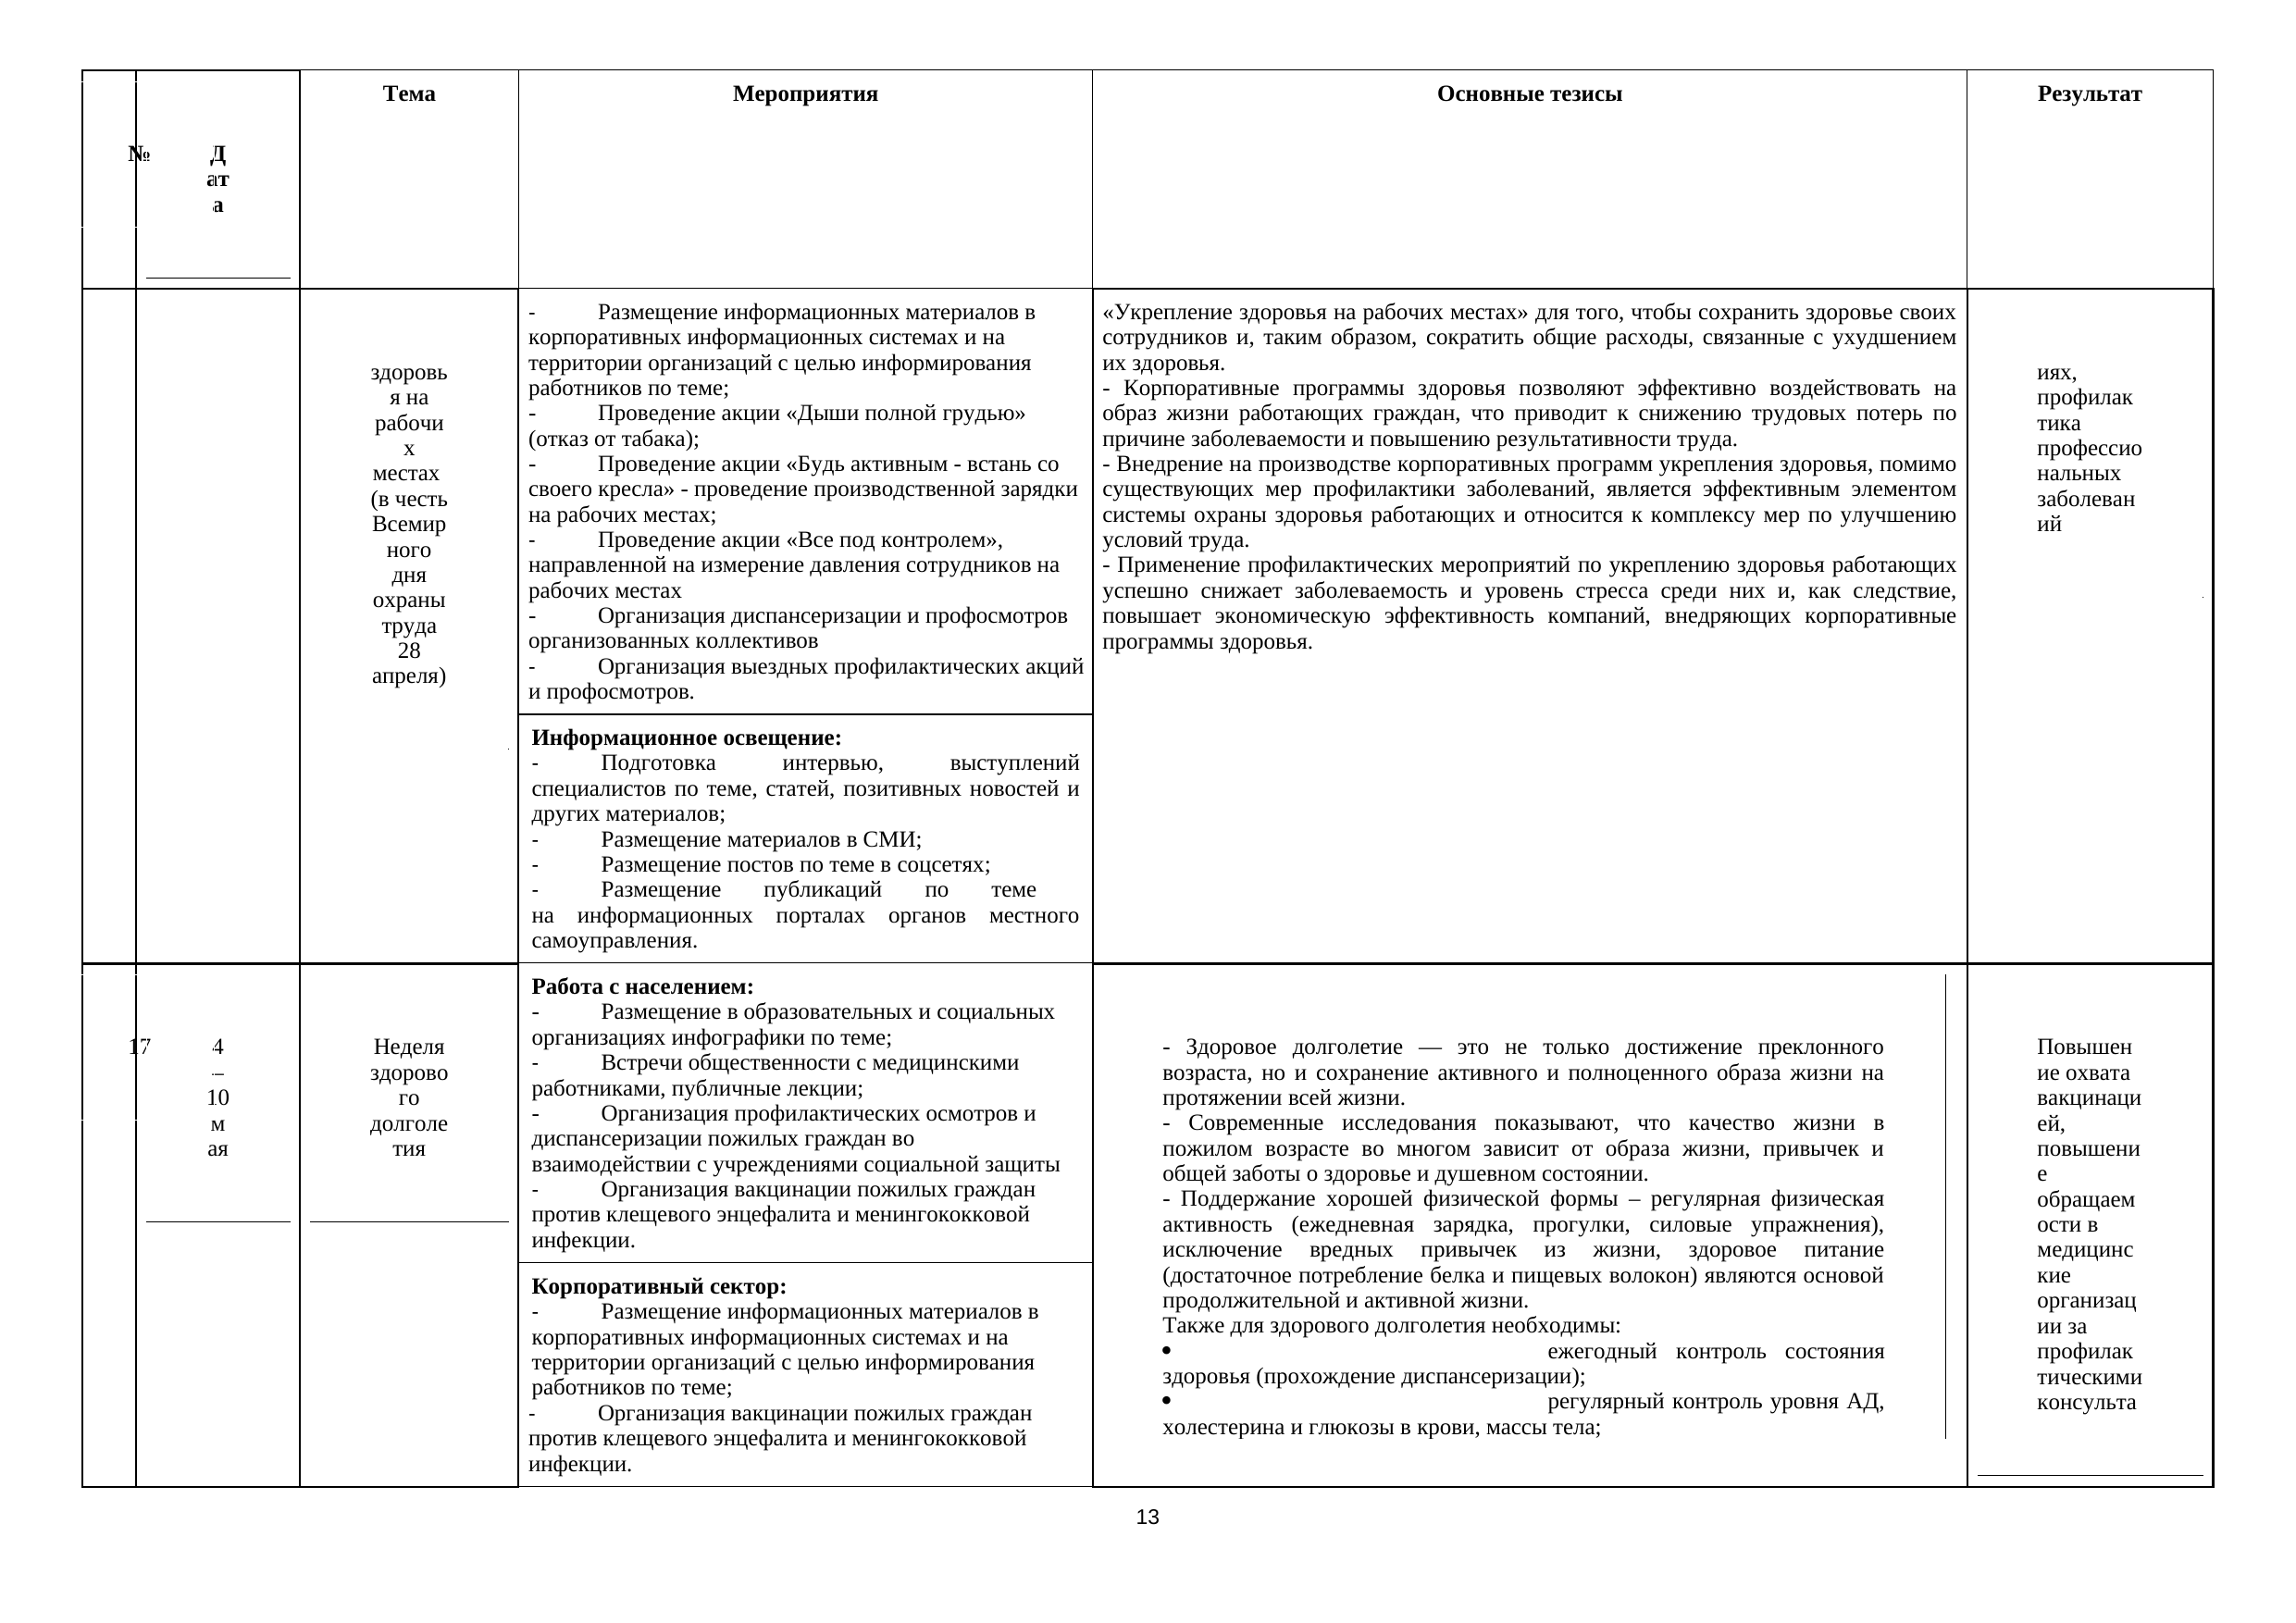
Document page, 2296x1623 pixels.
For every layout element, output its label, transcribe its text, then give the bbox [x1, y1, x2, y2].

table_cell Работа с населением: Размещение в образовательных и социальных организациях инфографики по теме; Встречи общественности с медицинскими работниками, публичные лекции; Организация профилактических осмотров и диспансеризации пожилых граждан во взаимодействии с учреждениями социальной защиты Организация вакцинации пожилых граждан против клещевого энцефалита и менингококковой инфекции. [519, 963, 1092, 1262]
table_cell иях, профилактика профессиональных заболеваний [1968, 290, 2212, 962]
table_cell Повышение охвата вакцинацией, повышение обращаемости в медицинские организации за профилактическими консульта [1968, 965, 2212, 1486]
table_cell 27 апреля – 3 мая [137, 290, 299, 962]
table_header № [83, 228, 135, 288]
table_header Результат [1967, 70, 2213, 288]
table_cell 17 [83, 975, 135, 1120]
table_cell 4 – 10 мая [147, 975, 290, 1220]
table_header Тема [301, 70, 518, 288]
table_cell 4 – 10 мая [137, 965, 299, 1486]
table_cell Размещение информационных материалов в корпоративных информационных системах и на территории организаций с целью информирования работников по теме; Проведение акции «Дыши полной грудью» (отказ от табака); Проведение акции «Будь активным - встань со своего кресла» - проведение производственной зарядки на рабочих местах; Проведение акции «Все под контролем», направленной на измерение давления сотрудников на рабочих местах Организация диспансеризации и профосмотров организованных коллективов Организация выездных профилактических акций и профосмотров. [519, 289, 1092, 713]
table_cell здоровья на рабочих местах (в честь Всемирного дня охраны труда 28 апреля) [301, 290, 517, 962]
table_cell 4 – 10 мая [147, 975, 214, 1120]
table_cell 4 – 10 мая [137, 975, 146, 1120]
table_header Мероприятия [519, 70, 1092, 288]
table_cell Неделя здорового долголетия [301, 965, 517, 1486]
table_cell 17 [83, 1121, 135, 1486]
table_cell 16 [83, 290, 135, 962]
table_cell - Здоровое долголетие — это не только достижение преклонного возраста, но и сохранение активного и полноценного образа жизни на протяжении всей жизни. - Современные исследования показывают, что качество жизни в пожилом возрасте во многом зависит от образа жизни, привычек и общей заботы о здоровье и душевном состоянии. - Поддержание хорошей физической формы – регулярная физическая активность (ежедневная зарядка, прогулки, силовые упражнения), исключение вредных привычек из жизни, здоровое питание (достаточное потребление белка и пищевых волокон) являются основой продолжительной и активной жизни. Также для здорового долголетия необходимы: ежегодный контроль состояния здоровья (прохождение диспансеризации); регулярный контроль уровня АД, холестерина и глюкозы в крови, массы тела; при наличии хронических заболеваний – соблюдение графика диспансерного наблюдения; вакцинация; поддержание когнитивных функций – тренировка умственных способностей (логические игры и задачи, не бояться пробовать что-то новое); социальная активность и интерес к жизни (общение с друзьями и близкими, походы в театры и музеи); позитивное мышление и хорошее настроение; достаточный (7-8 часов) и качественный сон. - В старших возрастах также большую пользу приносят не только аэробные упражнения (быстрая ходьба, по возможности активные игры, плавание, езда на велосипеде, бег, танцы и т.п.), но и выполнение силовых упражнений, при которых задействуются все группы мышц (2 и более раз в неделю). - Регулярные упражнения на равновесие, такие как танцы, йога, пилатес, работа в саду, специальная зарядка, тай-чи могут снизить риск падений у людей старших возрастов. [1094, 965, 1967, 1486]
table_cell Информационное освещение: Подготовка интервью, выступлений специалистов по теме, статей, позитивных новостей и других материалов; Размещение материалов в СМИ; Размещение постов по теме в соцсетях; Размещение публикаций по теме на информационных порталах органов местного самоуправления. [519, 715, 1092, 962]
table_header Дата [137, 71, 299, 288]
table_cell 17 [83, 965, 135, 974]
table_header № [83, 82, 135, 227]
table_cell Корпоративный сектор: Размещение информационных материалов в корпоративных информационных системах и на территории организаций с целью информирования работников по теме; Организация вакцинации пожилых граждан против клещевого энцефалита и менингококковой инфекции. [519, 1263, 1092, 1486]
table_header № [83, 71, 135, 81]
table_header Основные тезисы [1093, 70, 1967, 288]
table_cell «Укрепление здоровья на рабочих местах» для того, чтобы сохранить здоровье своих сотрудников и, таким образом, сократить общие расходы, связанные с ухудшением их здоровья. - Корпоративные программы здоровья позволяют эффективно воздействовать на образ жизни работающих граждан, что приводит к снижению трудовых потерь по причине заболеваемости и повышению результативности труда. - Внедрение на производстве корпоративных программ укрепления здоровья, помимо существующих мер профилактики заболеваний, является эффективным элементом системы охраны здоровья работающих и относится к комплексу мер по улучшению условий труда. - Применение профилактических мероприятий по укреплению здоровья работающих успешно снижает заболеваемость и уровень стресса среди них и, как следствие, повышает экономическую эффективность компаний, внедряющих корпоративные программы здоровья. [1094, 290, 1967, 962]
